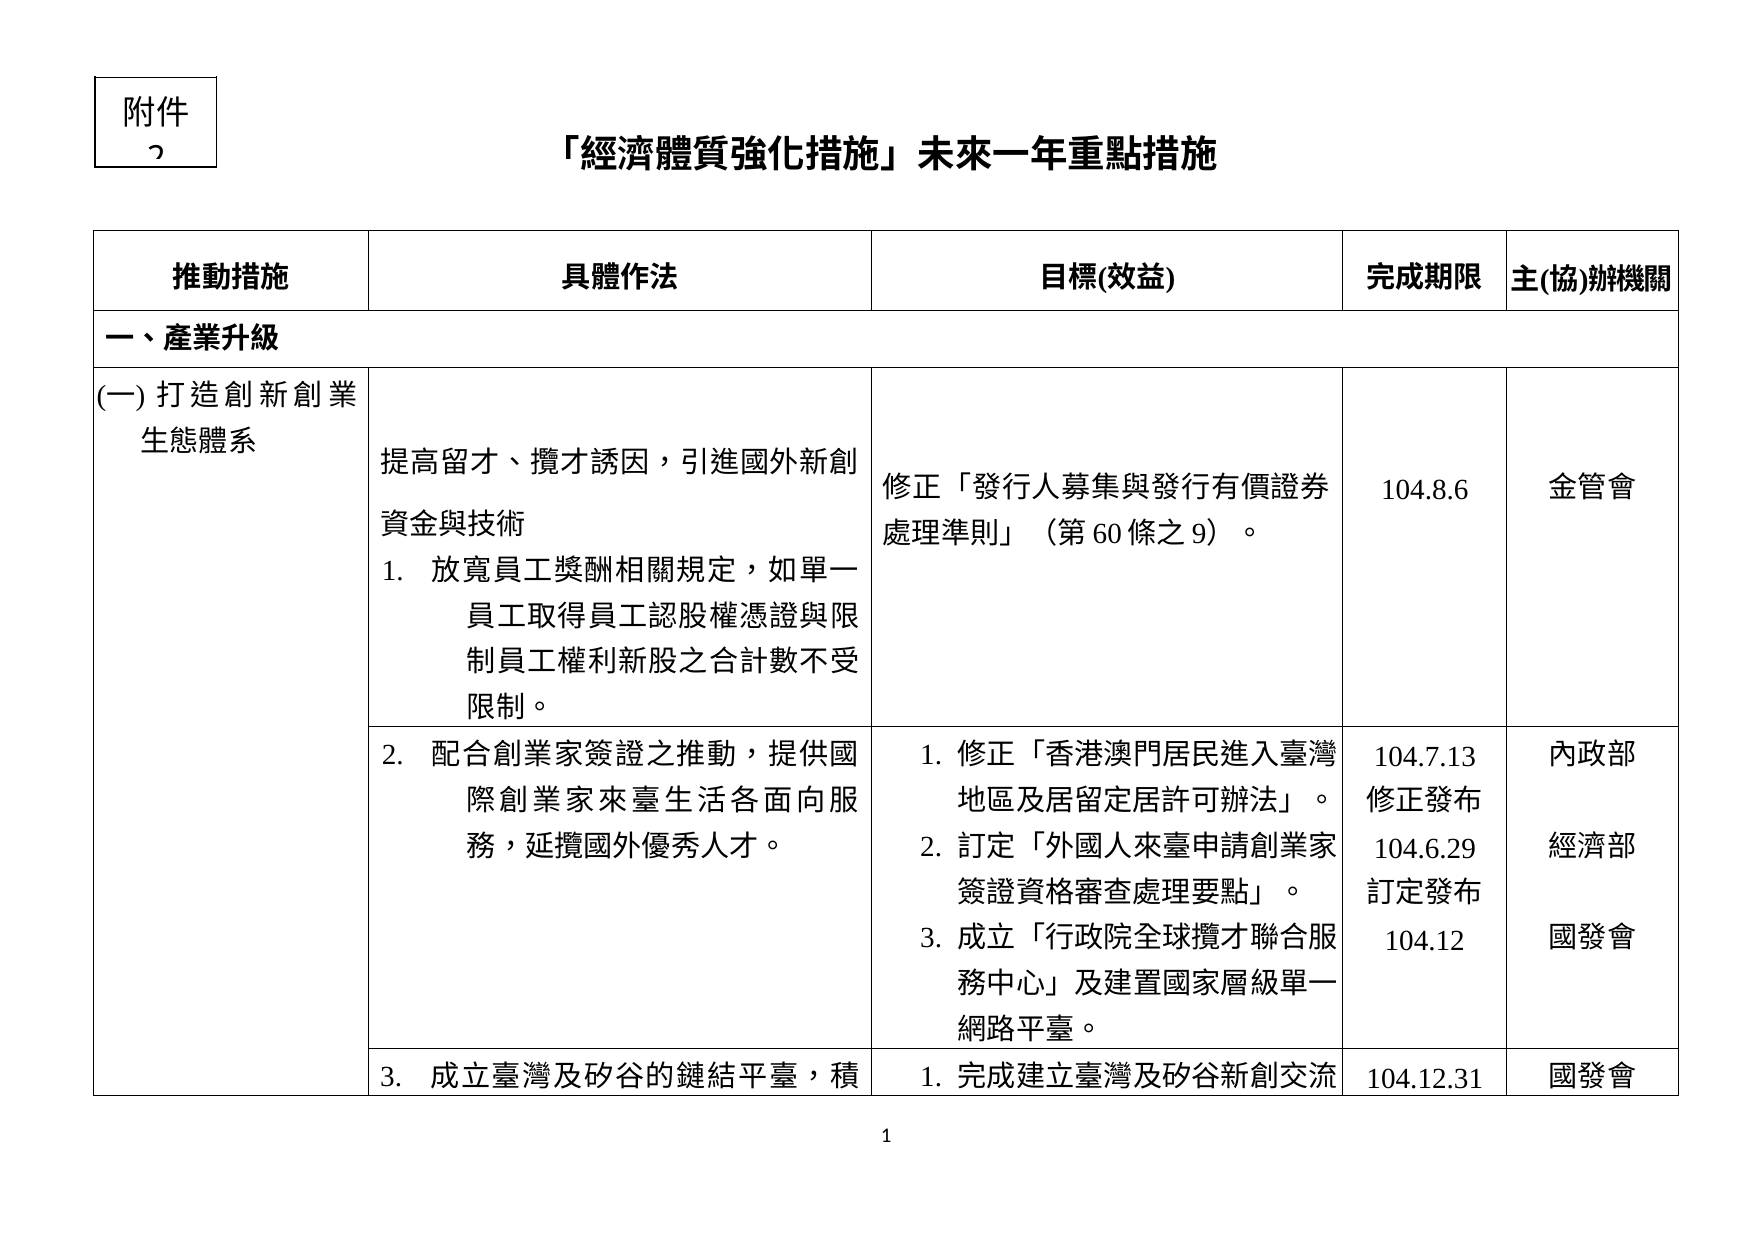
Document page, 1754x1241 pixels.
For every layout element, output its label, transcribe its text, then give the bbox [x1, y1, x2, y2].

table_cell 成立臺灣及矽谷的鏈結平臺，積 [369, 1049, 871, 1095]
text 「經濟體質強化措施」未來一年重點措施 [30, 124, 1731, 178]
table_cell 104.8.6 [1343, 368, 1506, 726]
table_cell 修正「香港澳門居民進入臺灣地區及居留定居許可辦法」。 訂定「外國人來臺申請創業家簽證資格審查處理要點」。 成立「行政院全球攬才聯合服務中心」及建置國家層級單一網路平臺。 [872, 727, 1342, 1048]
table_cell [94, 1048, 368, 1095]
table_header 主(協)辦機關 [1507, 231, 1678, 310]
table_header 完成期限 [1343, 231, 1506, 310]
table_cell 104.7.13 修正發布 104.6.29 訂定發布 104.12 [1343, 727, 1506, 1048]
text 附件2 [111, 85, 201, 159]
table_cell 國發會 [1507, 1049, 1678, 1095]
table_header 目標(效益) [872, 231, 1342, 310]
table_cell 配合創業家簽證之推動，提供國際創業家來臺生活各面向服務，延攬國外優秀人才。 [369, 727, 871, 1048]
table_header 具體作法 [369, 231, 871, 310]
table_cell 修正「發行人募集與發行有價證券處理準則」（第60條之9）。 [872, 368, 1342, 726]
table_header 推動措施 [94, 231, 368, 310]
table_cell 一、產業升級 [94, 311, 1678, 367]
table_cell 提高留才、攬才誘因，引進國外新創資金與技術 放寬員工獎酬相關規定，如單一員工取得員工認股權憑證與限制員工權利新股之合計數不受限制。 [369, 368, 871, 726]
table_cell 104.12.31 [1343, 1049, 1506, 1095]
table_cell 內政部 經濟部 國發會 [1507, 727, 1678, 1048]
table_cell 完成建立臺灣及矽谷新創交流平臺。 引進8家新創團隊來臺。 [872, 1049, 1342, 1095]
text 「經濟體質強化措施」未來一年重點措施 [96, 78, 216, 166]
table_cell 金管會 [1507, 368, 1678, 726]
table_cell [94, 726, 368, 1048]
table_cell (一) 打造創新創業生態體系 [94, 368, 368, 726]
